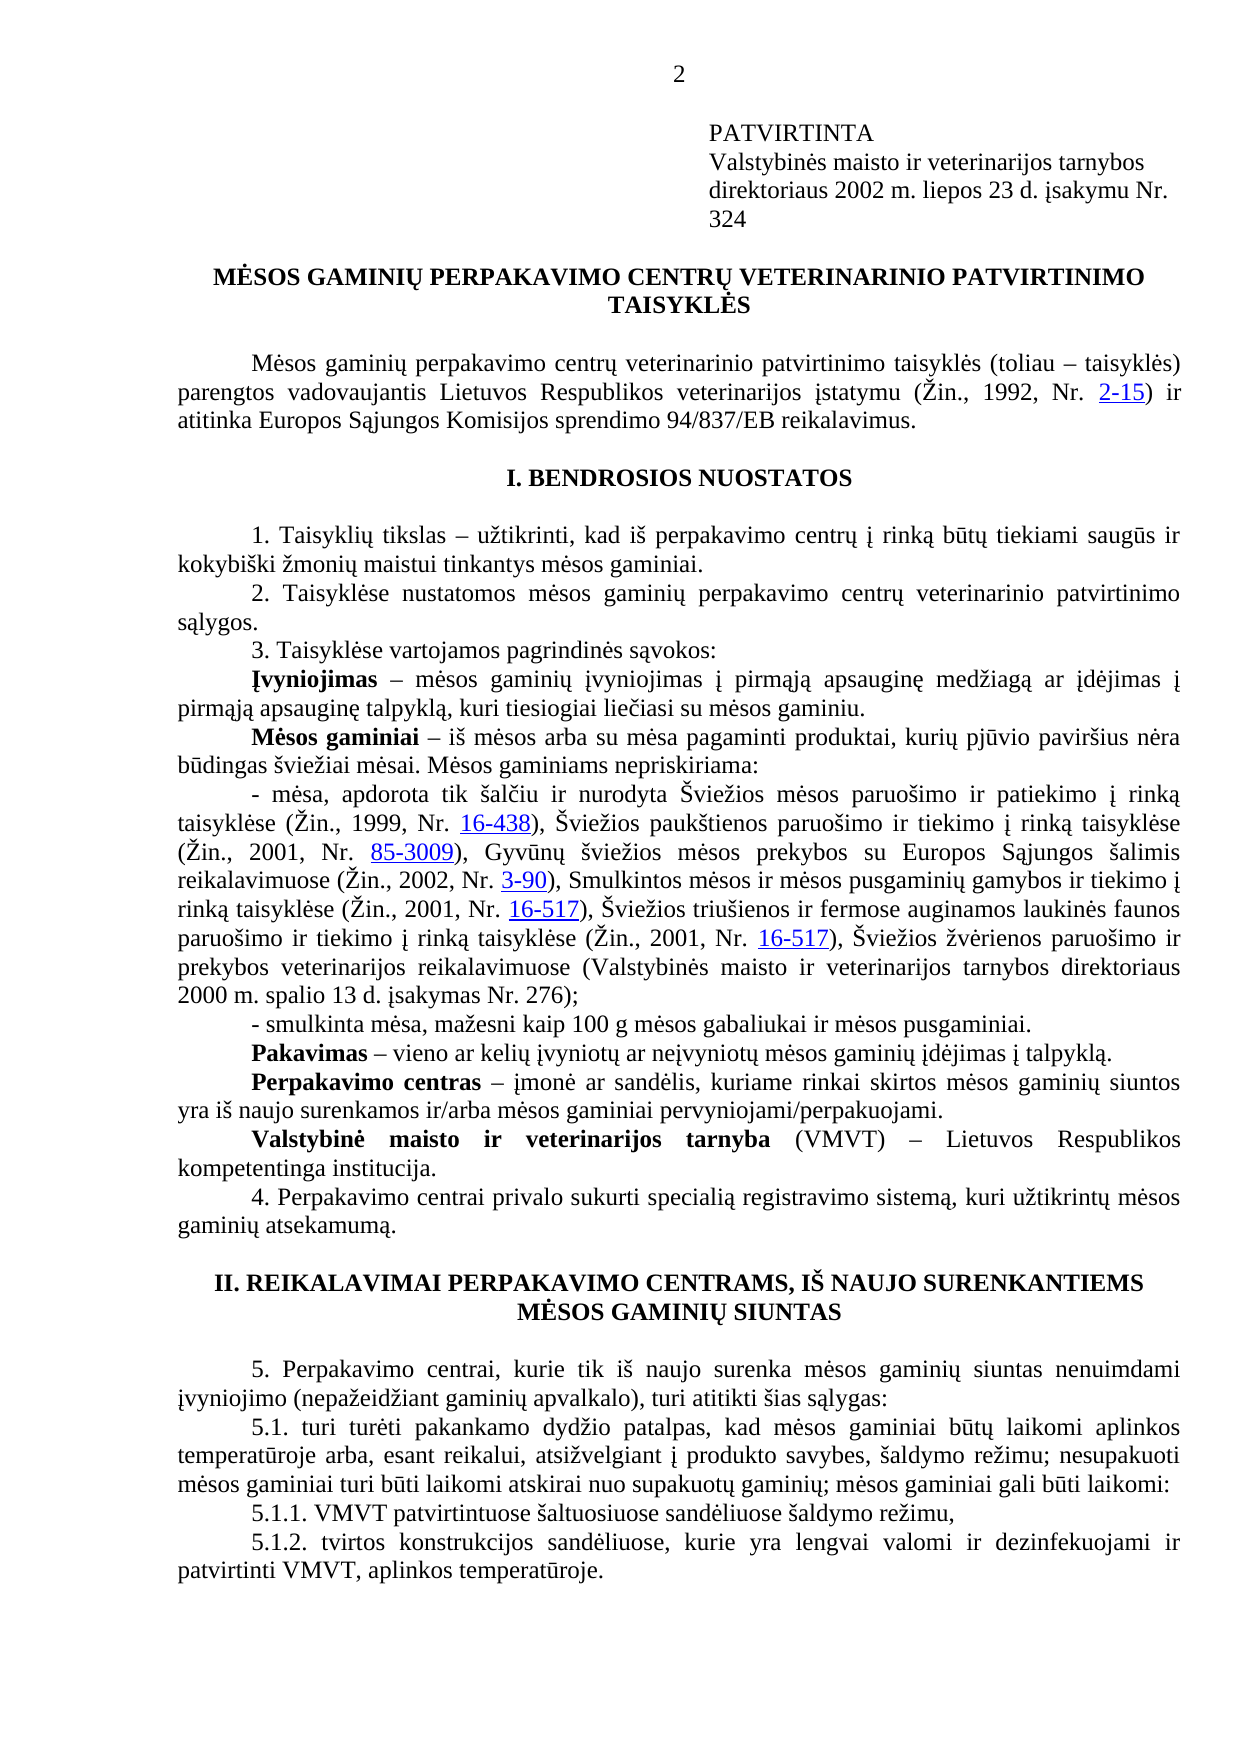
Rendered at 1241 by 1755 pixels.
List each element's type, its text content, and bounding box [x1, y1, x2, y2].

text Mėsos gaminiai – iš mėsos arba su mėsa pagaminti produktai, kurių pjūvio paviršius nėra būdingas šviežiai mėsai. Mėsos gaminiams nepriskiriama: [177, 722, 1181, 779]
text direktoriaus 2002 m. liepos 23 d. įsakymu Nr. [177, 176, 1181, 204]
text 3. Taisyklėse vartojamos pagrindinės sąvokos: [177, 636, 1181, 664]
text Valstybinės maisto ir veterinarijos tarnybos [177, 147, 1181, 176]
text - mėsa, apdorota tik šalčiu ir nurodyta Šviežios mėsos paruošimo ir patiekimo į rinką taisyklėse (Žin., 1999, Nr. 16-438), Šviežios paukštienos paruošimo ir tiekimo į rinką taisyklėse (Žin., 2001, Nr. 85-3009), Gyvūnų šviežios mėsos prekybos su Europos Sąjungos šalimis reikalavimuose (Žin., 2002, Nr. 3-90), Smulkintos mėsos ir mėsos pusgaminių gamybos ir tiekimo į rinką taisyklėse (Žin., 2001, Nr. 16-517), Šviežios triušienos ir fermose auginamos laukinės faunos paruošimo ir tiekimo į rinką taisyklėse (Žin., 2001, Nr. 16-517), Šviežios žvėrienos paruošimo ir prekybos veterinarijos reikalavimuose (Valstybinės maisto ir veterinarijos tarnybos direktoriaus 2000 m. spalio 13 d. įsakymas Nr. 276); [177, 779, 1181, 1009]
text - smulkinta mėsa, mažesni kaip 100 g mėsos gabaliukai ir mėsos pusgaminiai. [177, 1009, 1181, 1038]
text II. REIKALAVIMAI PERPAKAVIMO CENTRAMS, IŠ NAUJO SURENKANTIEMS MĖSOS GAMINIŲ SIUNTAS [177, 1268, 1181, 1326]
text Pakavimas – vieno ar kelių įvyniotų ar neįvyniotų mėsos gaminių įdėjimas į talpyklą. [177, 1038, 1181, 1067]
text 4. Perpakavimo centrai privalo sukurti specialią registravimo sistemą, kuri užtikrintų mėsos gaminių atsekamumą. [177, 1182, 1181, 1239]
text Perpakavimo centras – įmonė ar sandėlis, kuriame rinkai skirtos mėsos gaminių siuntos yra iš naujo surenkamos ir/arba mėsos gaminiai pervyniojami/perpakuojami. [177, 1067, 1181, 1124]
text Valstybinė maisto ir veterinarijos tarnyba (VMVT) – Lietuvos Respublikos kompetentinga institucija. [177, 1124, 1181, 1182]
text 5. Perpakavimo centrai, kurie tik iš naujo surenka mėsos gaminių siuntas nenuimdami įvyniojimo (nepažeidžiant gaminių apvalkalo), turi atitikti šias sąlygas: [177, 1354, 1181, 1412]
text 5.1.2. tvirtos konstrukcijos sandėliuose, kurie yra lengvai valomi ir dezinfekuojami ir patvirtinti VMVT, aplinkos temperatūroje. [177, 1527, 1181, 1584]
text 5.1.1. VMVT patvirtintuose šaltuosiuose sandėliuose šaldymo režimu, [177, 1498, 1181, 1527]
text I. BENDROSIOS NUOSTATOS [177, 463, 1181, 492]
text 2. Taisyklėse nustatomos mėsos gaminių perpakavimo centrų veterinarinio patvirtinimo sąlygos. [177, 578, 1181, 636]
text 324 [177, 204, 1181, 233]
text Įvyniojimas – mėsos gaminių įvyniojimas į pirmąją apsauginę medžiagą ar įdėjimas į pirmąją apsauginę talpyklą, kuri tiesiogiai liečiasi su mėsos gaminiu. [177, 664, 1181, 722]
text 1. Taisyklių tikslas – užtikrinti, kad iš perpakavimo centrų į rinką būtų tiekiami saugūs ir kokybiški žmonių maistui tinkantys mėsos gaminiai. [177, 521, 1181, 578]
text 5.1. turi turėti pakankamo dydžio patalpas, kad mėsos gaminiai būtų laikomi aplinkos temperatūroje arba, esant reikalui, atsižvelgiant į produkto savybes, šaldymo režimu; nesupakuoti mėsos gaminiai turi būti laikomi atskirai nuo supakuotų gaminių; mėsos gaminiai gali būti laikomi: [177, 1412, 1181, 1498]
text Mėsos gaminių perpakavimo centrų veterinarinio patvirtinimo taisyklės (toliau – taisyklės) parengtos vadovaujantis Lietuvos Respublikos veterinarijos įstatymu (Žin., 1992, Nr. 2-15) ir atitinka Europos Sąjungos Komisijos sprendimo 94/837/EB reikalavimus. [177, 348, 1181, 434]
text PATVIRTINTA [177, 118, 1181, 147]
text MĖSOS GAMINIŲ PERPAKAVIMO CENTRŲ VETERINARINIO PATVIRTINIMO TAISYKLĖS [177, 262, 1181, 319]
